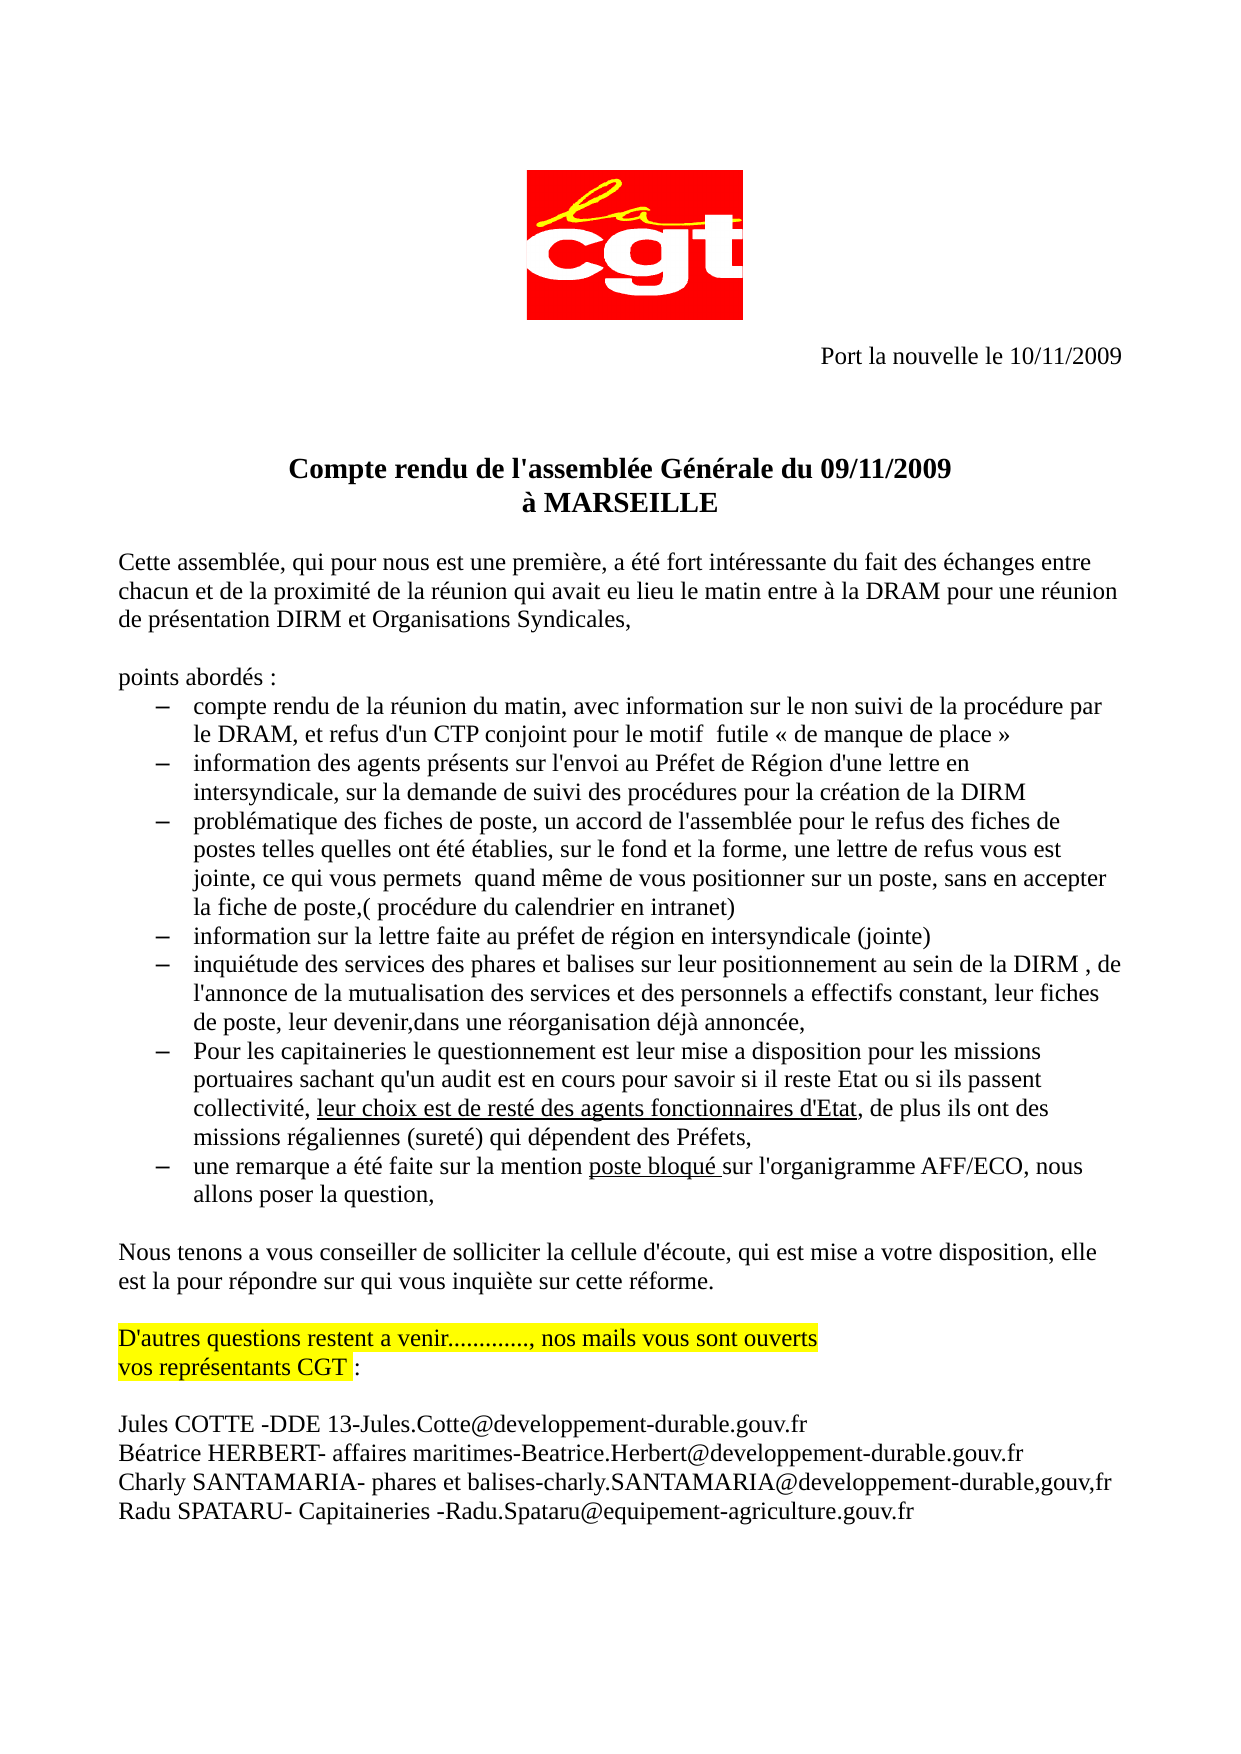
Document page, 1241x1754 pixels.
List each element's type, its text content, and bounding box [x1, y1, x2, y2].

text Radu SPATARU- Capitaineries -Radu.Spataru@equipement-agriculture.gouv.fr [118, 1496, 1122, 1524]
list une remarque a été faite sur la mention poste bloqué sur l'organigramme AFF/ECO, nous allons poser la question, [156, 1151, 1122, 1208]
text Nous tenons a vous conseiller de solliciter la cellule d'écoute, qui est mise a votre disposition, elle est la pour répondre sur qui vous inquiète sur cette réforme. [118, 1237, 1122, 1294]
list information des agents présents sur l'envoi au Préfet de Région d'une lettre en intersyndicale, sur la demande de suivi des procédures pour la création de la DIRM [156, 748, 1122, 806]
picture [526, 170, 743, 320]
text Compte rendu de l'assemblée Générale du 09/11/2009 [118, 451, 1122, 485]
list inquiétude des services des phares et balises sur leur positionnement au sein de la DIRM , de l'annonce de la mutualisation des services et des personnels a effectifs constant, leur fiches de poste, leur devenir,dans une réorganisation déjà annoncée, [156, 949, 1122, 1036]
text Cette assemblée, qui pour nous est une première, a été fort intéressante du fait des échanges entre chacun et de la proximité de la réunion qui avait eu lieu le matin entre à la DRAM pour une réunion de présentation DIRM et Organisations Syndicales, [118, 547, 1122, 633]
list problématique des fiches de poste, un accord de l'assemblée pour le refus des fiches de postes telles quelles ont été établies, sur le fond et la forme, une lettre de refus vous est jointe, ce qui vous permets quand même de vous positionner sur un poste, sans en accepter la fiche de poste,( procédure du calendrier en intranet) [156, 806, 1122, 921]
text Port la nouvelle le 10/11/2009 [118, 341, 1122, 370]
text D'autres questions restent a venir............., nos mails vous sont ouverts [118, 1323, 1122, 1352]
list Pour les capitaineries le questionnement est leur mise a disposition pour les missions portuaires sachant qu'un audit est en cours pour savoir si il reste Etat ou si ils passent collectivité, leur choix est de resté des agents fonctionnaires d'Etat, de plus ils ont des missions régaliennes (sureté) qui dépendent des Préfets, [156, 1036, 1122, 1151]
text points abordés : [118, 662, 1122, 691]
list compte rendu de la réunion du matin, avec information sur le non suivi de la procédure par le DRAM, et refus d'un CTP conjoint pour le motif futile « de manque de place » [156, 691, 1122, 748]
text Jules COTTE -DDE 13-Jules.Cotte@developpement-durable.gouv.fr [118, 1409, 1122, 1438]
text Charly SANTAMARIA- phares et balises-charly.SANTAMARIA@developpement-durable,gouv,fr [118, 1467, 1122, 1496]
text vos représentants CGT : [118, 1352, 1122, 1381]
text à MARSEILLE [118, 485, 1122, 518]
text Béatrice HERBERT- affaires maritimes-Beatrice.Herbert@developpement-durable.gouv.fr [118, 1438, 1122, 1467]
list information sur la lettre faite au préfet de région en intersyndicale (jointe) [156, 921, 1122, 949]
